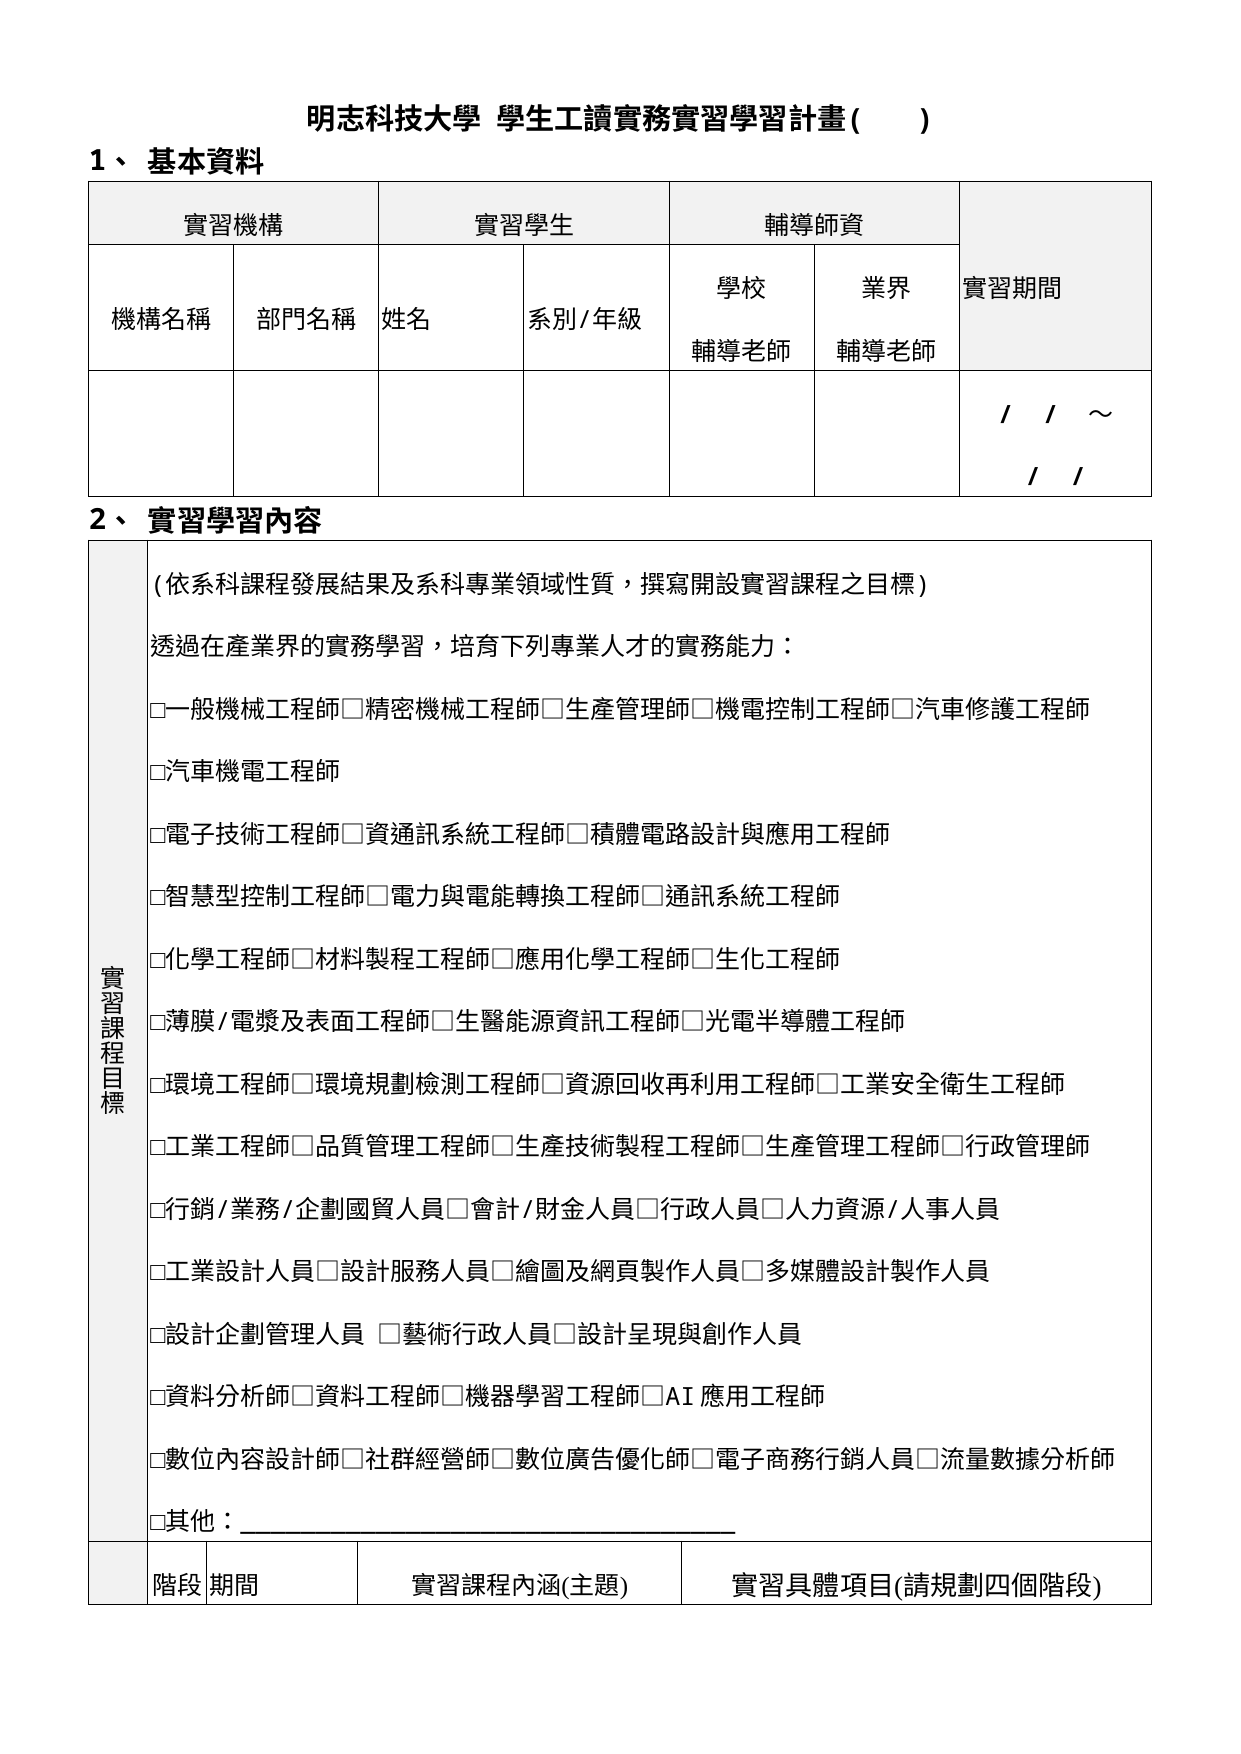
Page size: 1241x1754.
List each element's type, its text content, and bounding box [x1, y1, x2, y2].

table_cell [234, 371, 378, 496]
table_cell 部門名稱 [234, 245, 378, 370]
table_header 實習機構 [89, 182, 378, 244]
table_header 實習課程目標 [89, 541, 147, 1541]
table_header (依系科課程發展結果及系科專業領域性質，撰寫開設實習課程之目標) 透過在產業界的實務學習，培育下列專業人才的實務能力： □一般機械工程師□精密機械工程師□生產管理師□機電控制工程師□汽車修護工程師 □汽車機電工程師 □電子技術工程師□資通訊系統工程師□積體電路設計與應用工程師 □智慧型控制工程師□電力與電能轉換工程師□通訊系統工程師 □化學工程師□材料製程工程師□應用化學工程師□生化工程師 □薄膜/電漿及表面工程師□生醫能源資訊工程師□光電半導體工程師 □環境工程師□環境規劃檢測工程師□資源回收再利用工程師□工業安全衛生工程師 □工業工程師□品質管理工程師□生產技術製程工程師□生產管理工程師□行政管理師 □行銷/業務/企劃國貿人員□會計/財金人員□行政人員□人力資源/人事人員 □工業設計人員□設計服務人員□繪圖及網頁製作人員□多媒體設計製作人員 □設計企劃管理人員 □藝術行政人員□設計呈現與創作人員 □資料分析師□資料工程師□機器學習工程師□AI應用工程師 □數位內容設計師□社群經營師□數位廣告優化師□電子商務行銷人員□流量數據分析師 □其他：_________________________________ [148, 541, 1151, 1541]
table_header 輔導師資 [670, 182, 959, 244]
list 實習學習內容 [89, 497, 1152, 539]
table_header 實習學生 [379, 182, 669, 244]
table_cell 姓名 [379, 245, 523, 370]
list 基本資料 [89, 138, 1152, 181]
table_cell [670, 371, 814, 496]
table_cell 學校 輔導老師 [670, 245, 814, 370]
table_cell [379, 371, 523, 496]
table_cell [89, 1542, 147, 1604]
table_cell [815, 371, 959, 496]
table_cell [89, 371, 233, 496]
table_cell 期間 [207, 1542, 357, 1604]
table_cell 系別/年級 [524, 245, 669, 370]
table_cell 實習課程內涵(主題) [358, 1542, 681, 1604]
table_cell 階段 [148, 1542, 206, 1604]
text 明志科技大學 學生工讀實務實習學習計畫( ) [89, 96, 1152, 138]
table_cell [524, 371, 669, 496]
table_header 實習期間 [960, 182, 1151, 370]
table_cell 業界 輔導老師 [815, 245, 959, 370]
table_cell 機構名稱 [89, 245, 233, 370]
table_cell 實習具體項目(請規劃四個階段) [682, 1542, 1151, 1604]
table_cell / / ～ / / [960, 371, 1151, 496]
